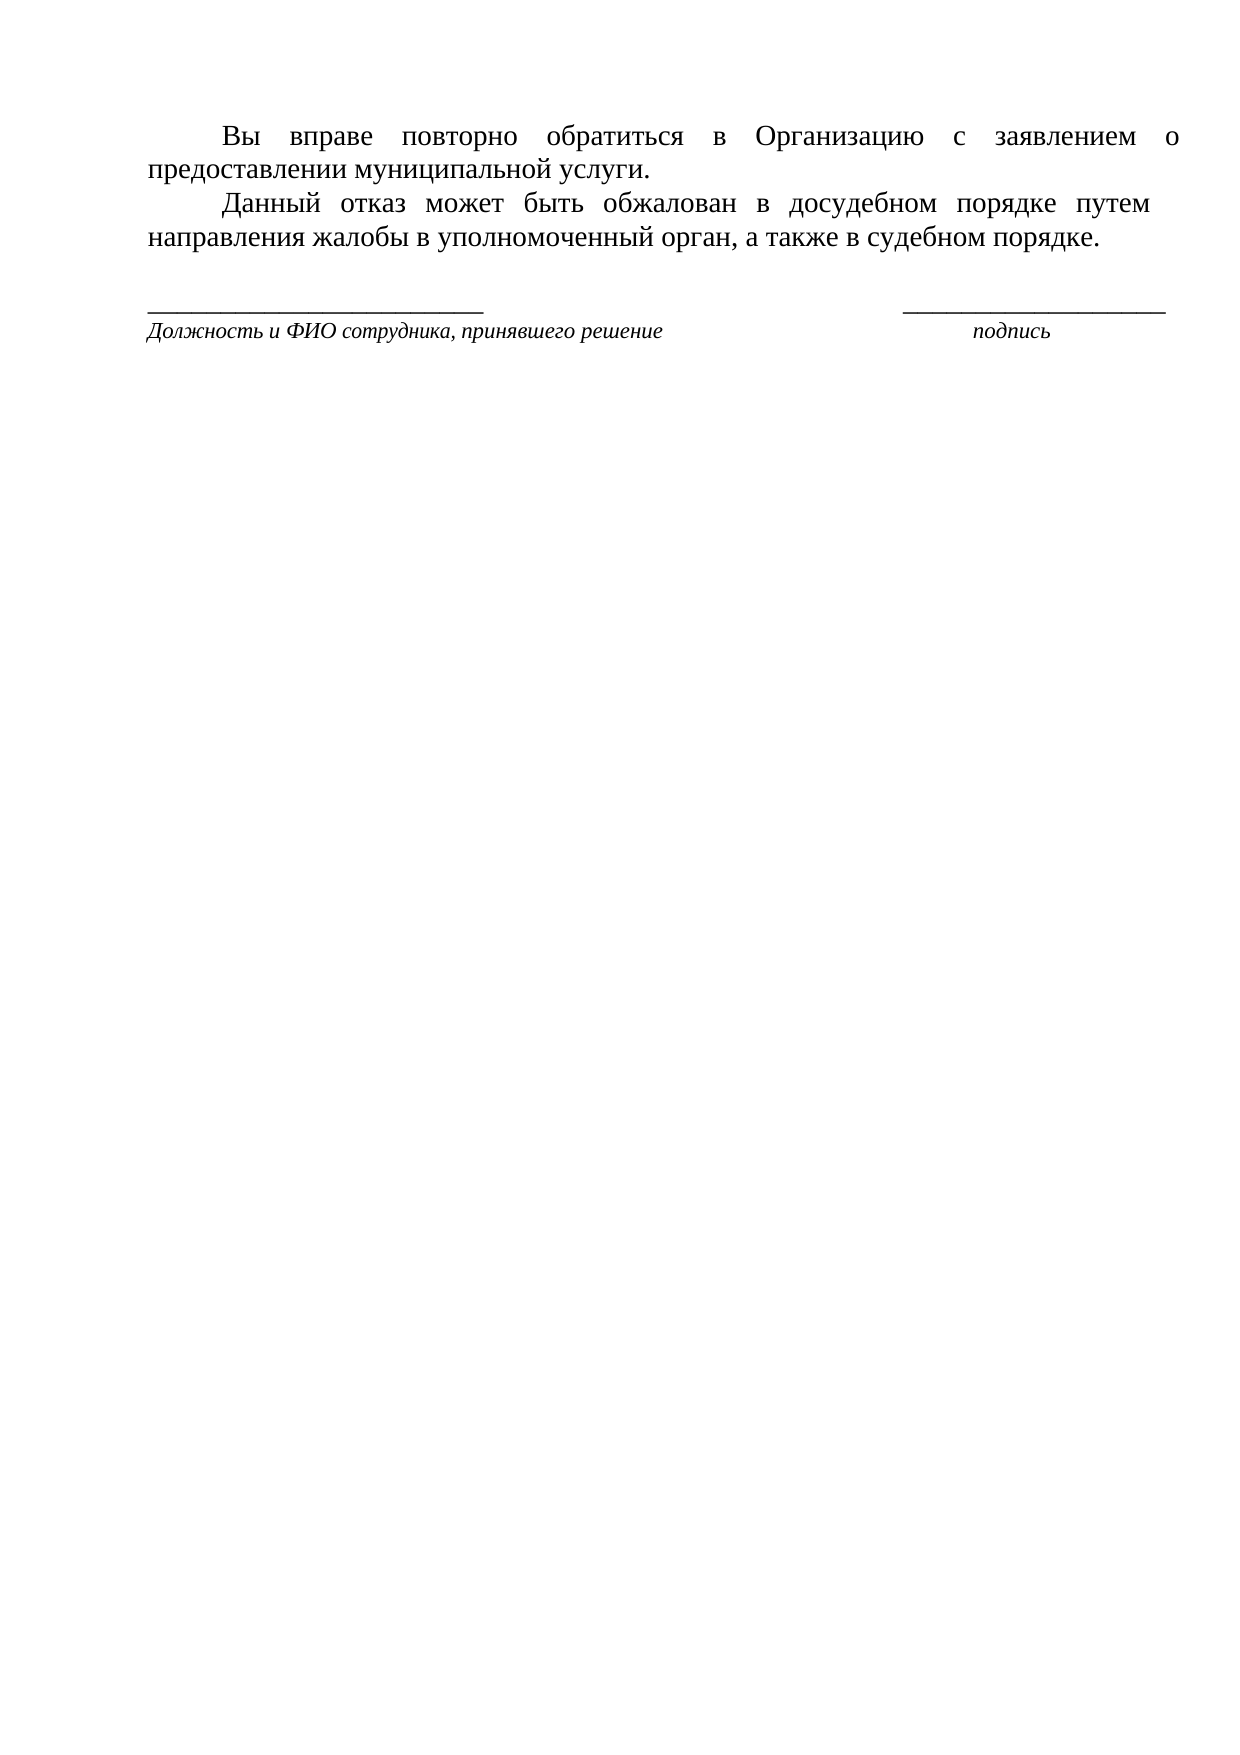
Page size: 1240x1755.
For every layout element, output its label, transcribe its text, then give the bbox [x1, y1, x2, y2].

text _______________________ __________________ [148, 283, 1181, 317]
text Вы вправе повторно обратиться в Организацию с заявлением о предоставлении муниципальной услуги. [148, 118, 1181, 185]
text Данный отказ может быть обжалован в досудебном порядке путем направления жалобы в уполномоченный орган, а также в судебном порядке. [148, 185, 1151, 252]
text Должность и ФИО сотрудника, принявшего решение подпись [148, 317, 1181, 343]
